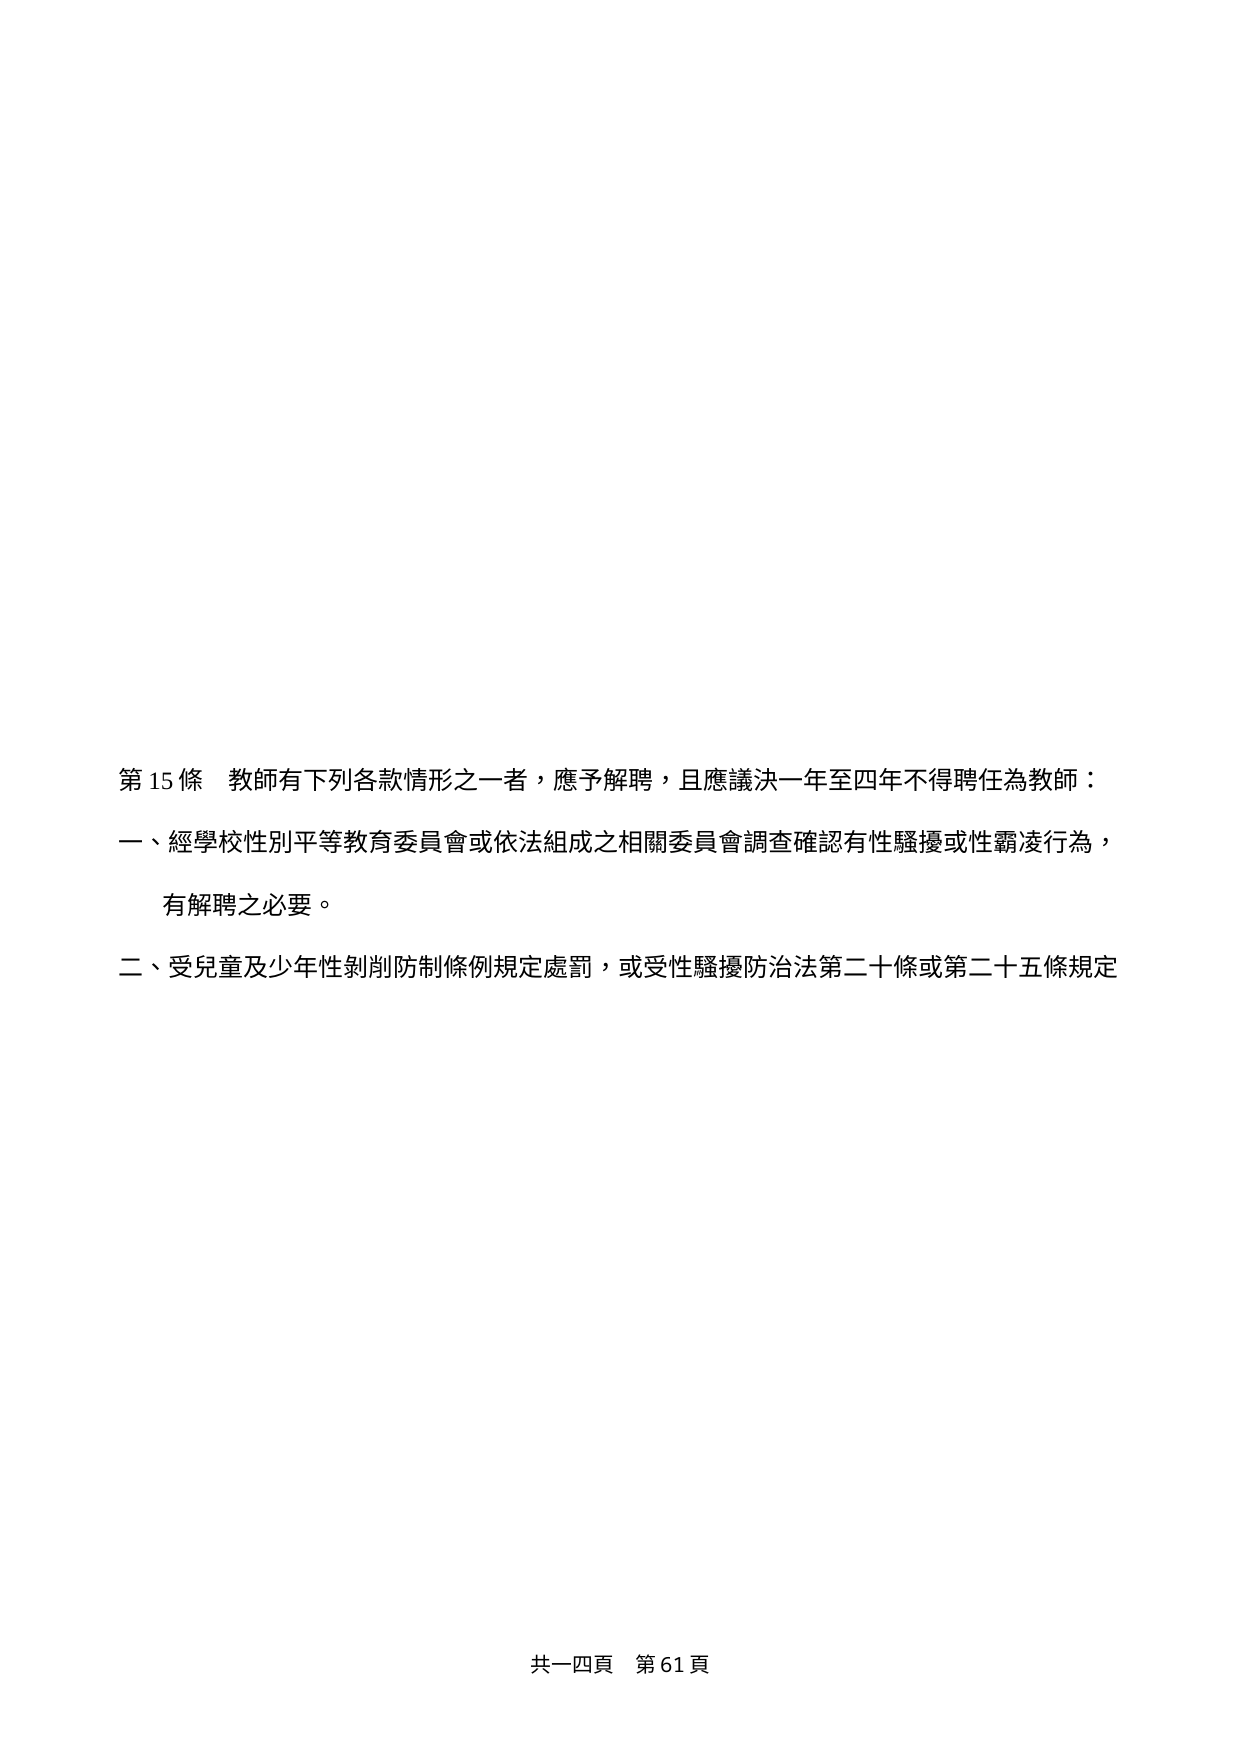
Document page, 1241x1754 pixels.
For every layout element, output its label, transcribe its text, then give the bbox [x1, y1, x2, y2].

text 第15條 教師有下列各款情形之一者，應予解聘，且應議決一年至四年不得聘任為教師： [118, 737, 1122, 799]
text 一、經學校性別平等教育委員會或依法組成之相關委員會調查確認有性騷擾或性霸凌行為，有解聘之必要。 [118, 799, 1122, 924]
text 二、受兒童及少年性剝削防制條例規定處罰，或受性騷擾防治法第二十條或第二十五條規定 [118, 924, 1122, 987]
